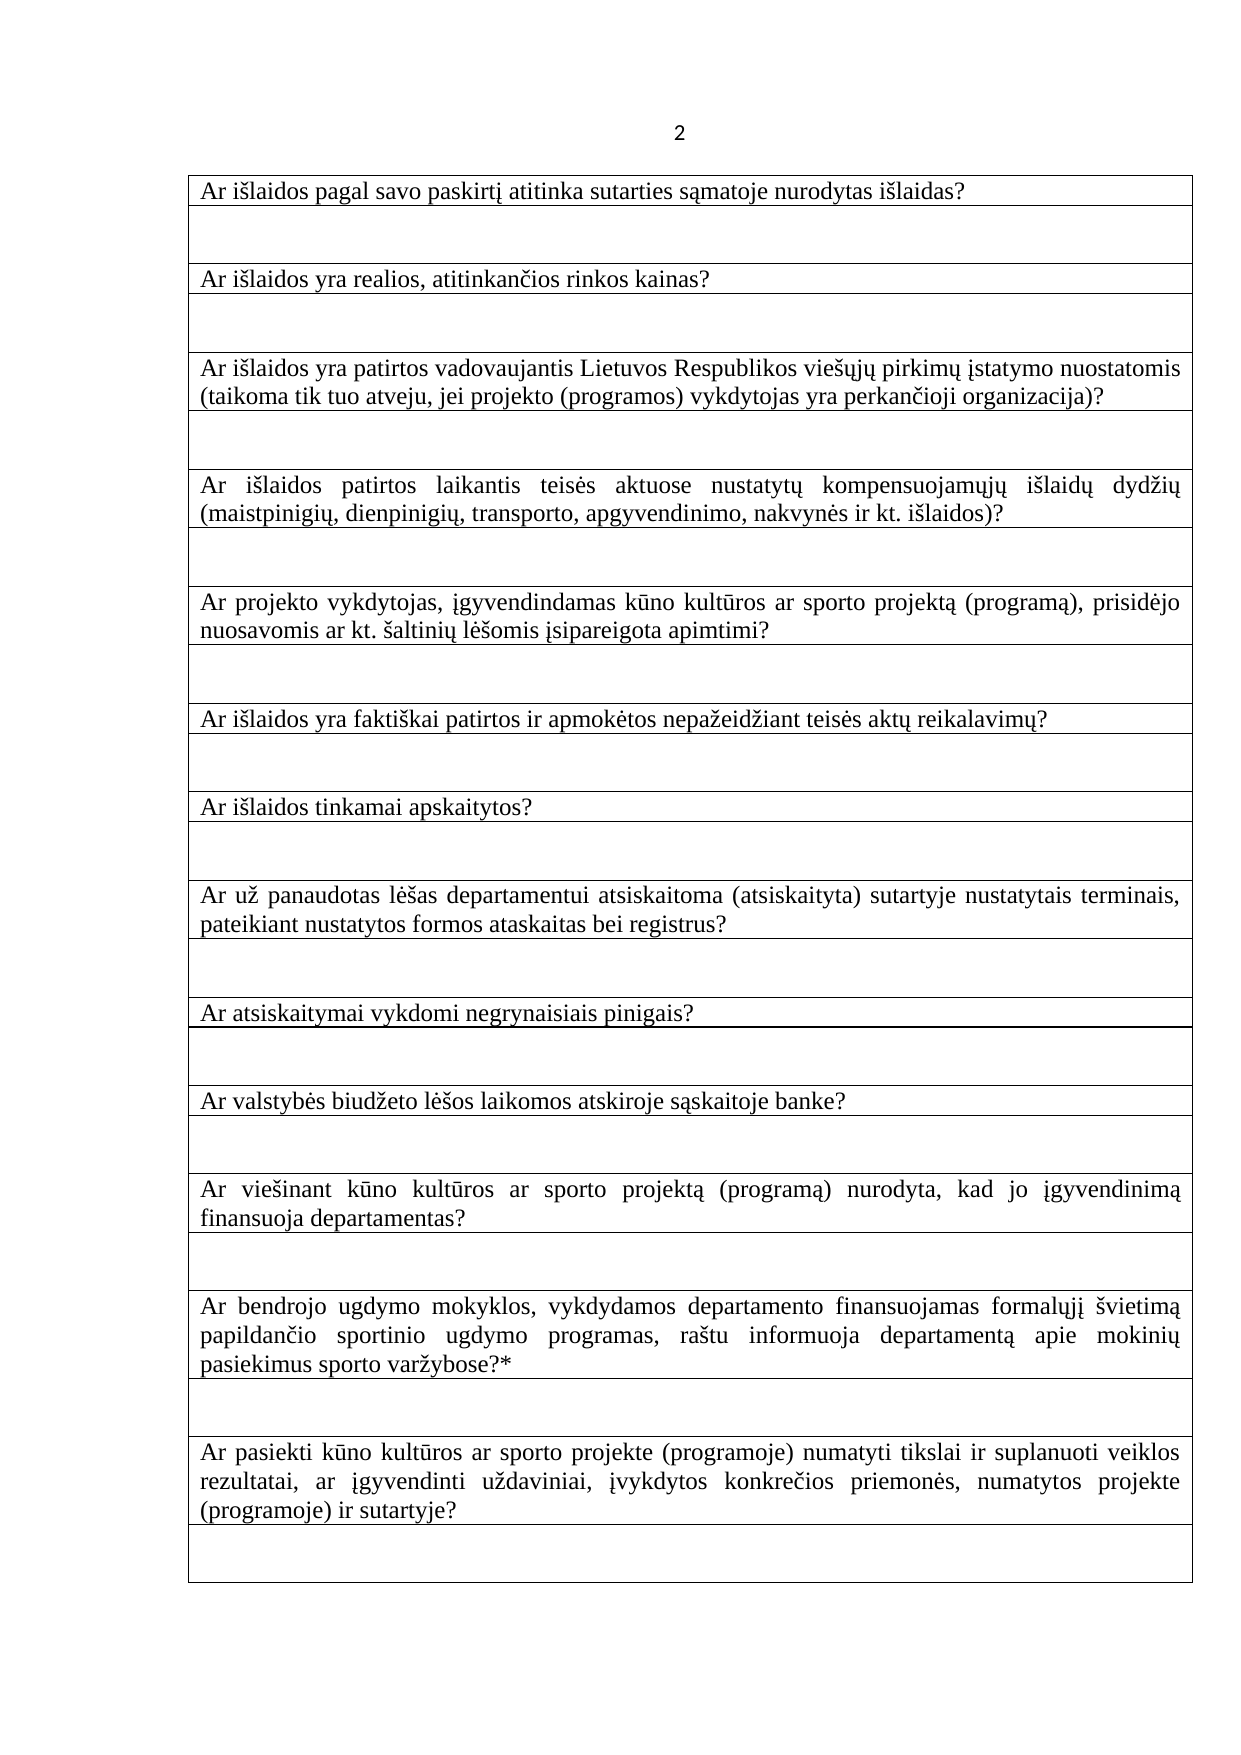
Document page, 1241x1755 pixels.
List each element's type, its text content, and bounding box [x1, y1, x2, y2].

table_cell [189, 939, 1192, 997]
table_cell Ar išlaidos yra faktiškai patirtos ir apmokėtos nepažeidžiant teisės aktų reikalavimų? [189, 704, 1192, 733]
table_cell [189, 822, 1192, 879]
table_cell Ar išlaidos tinkamai apskaitytos? [189, 792, 1192, 821]
table_cell Ar atsiskaitymai vykdomi negrynaisiais pinigais? [189, 998, 1192, 1026]
table_cell [189, 1028, 1192, 1085]
table_cell Ar valstybės biudžeto lėšos laikomos atskiroje sąskaitoje banke? [189, 1086, 1192, 1115]
table_cell [189, 645, 1192, 703]
table_cell Ar projekto vykdytojas, įgyvendindamas kūno kultūros ar sporto projektą (programą), prisidėjo nuosavomis ar kt. šaltinių lėšomis įsipareigota apimtimi? [189, 587, 1192, 644]
table_cell [189, 528, 1192, 586]
table_cell [189, 411, 1192, 469]
table_cell [189, 1116, 1192, 1173]
table_cell [189, 294, 1192, 352]
table_cell [189, 1379, 1192, 1436]
table_cell Ar viešinant kūno kultūros ar sporto projektą (programą) nurodyta, kad jo įgyvendinimą finansuoja departamentas? [189, 1174, 1192, 1232]
table_cell Ar išlaidos yra patirtos vadovaujantis Lietuvos Respublikos viešųjų pirkimų įstatymo nuostatomis (taikoma tik tuo atveju, jei projekto (programos) vykdytojas yra perkančioji organizacija)? [189, 353, 1192, 410]
table_cell [189, 206, 1192, 263]
table_cell Ar už panaudotas lėšas departamentui atsiskaitoma (atsiskaityta) sutartyje nustatytais terminais, pateikiant nustatytos formos ataskaitas bei registrus? [189, 881, 1192, 938]
table_cell Ar išlaidos yra realios, atitinkančios rinkos kainas? [189, 264, 1192, 293]
table_cell [189, 734, 1192, 791]
table_cell [189, 1233, 1192, 1290]
table_cell [189, 1525, 1192, 1582]
table_cell Ar bendrojo ugdymo mokyklos, vykdydamos departamento finansuojamas formalųjį švietimą papildančio sportinio ugdymo programas, raštu informuoja departamentą apie mokinių pasiekimus sporto varžybose?* [189, 1291, 1192, 1378]
table_cell Ar išlaidos patirtos laikantis teisės aktuose nustatytų kompensuojamųjų išlaidų dydžių (maistpinigių, dienpinigių, transporto, apgyvendinimo, nakvynės ir kt. išlaidos)? [189, 470, 1192, 527]
table_cell Ar išlaidos pagal savo paskirtį atitinka sutarties sąmatoje nurodytas išlaidas? [189, 176, 1192, 205]
table_cell Ar pasiekti kūno kultūros ar sporto projekte (programoje) numatyti tikslai ir suplanuoti veiklos rezultatai, ar įgyvendinti uždaviniai, įvykdytos konkrečios priemonės, numatytos projekte (programoje) ir sutartyje? [189, 1437, 1192, 1523]
